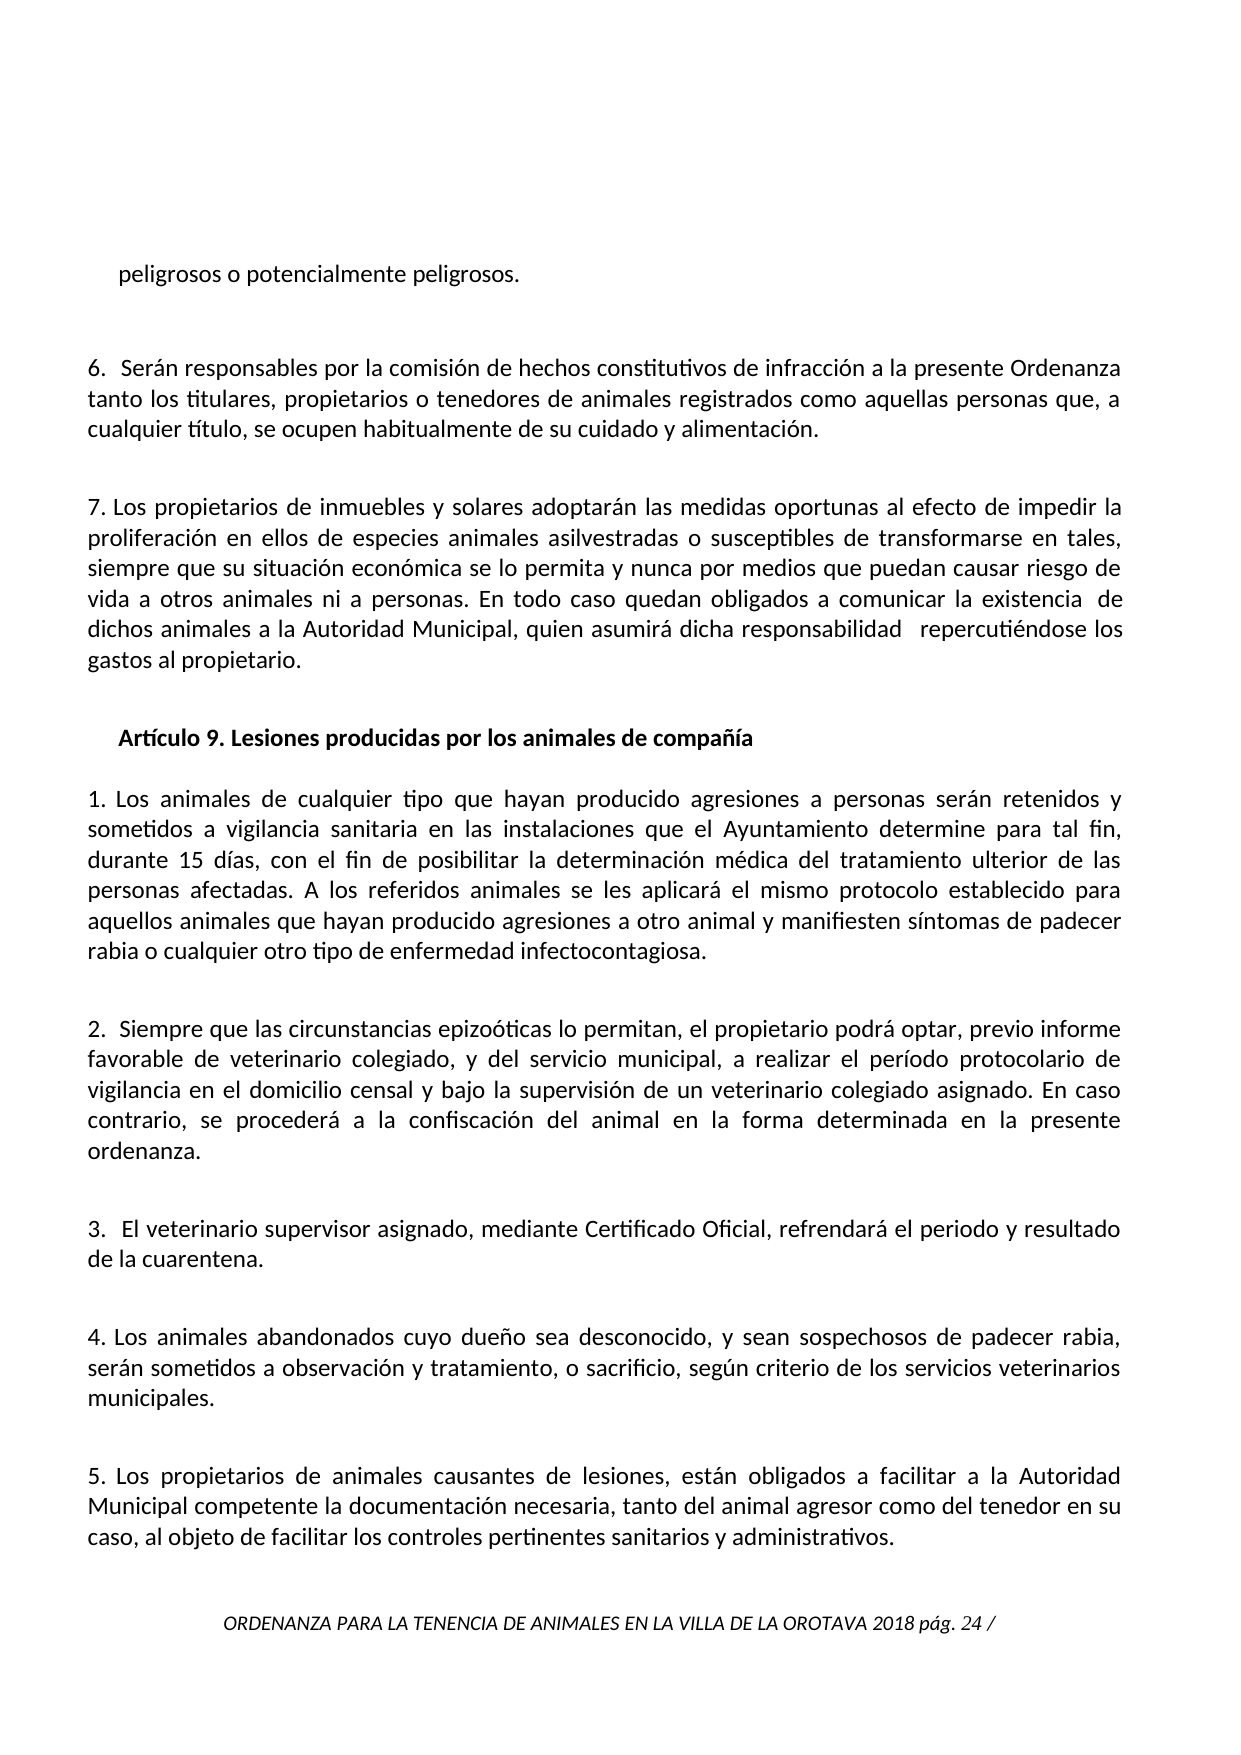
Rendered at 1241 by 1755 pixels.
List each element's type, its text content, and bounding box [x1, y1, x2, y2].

subtitle Artículo 9. Lesiones producidas por los animales de compañía [118, 722, 1149, 752]
list Los animales abandonados cuyo dueño sea desconocido, y sean sospechosos de padecer rabia, serán sometidos a observación y tratamiento, o sacrificio, según criterio de los servicios veterinarios municipales. [87, 1321, 1122, 1413]
list Los animales de cualquier tipo que hayan producido agresiones a personas serán retenidos y sometidos a vigilancia sanitaria en las instalaciones que el Ayuntamiento determine para tal fin, durante 15 días, con el fin de posibilitar la determinación médica del tratamiento ulterior de las personas afectadas. A los referidos animales se les aplicará el mismo protocolo establecido para aquellos animales que hayan producido agresiones a otro animal y manifiesten síntomas de padecer rabia o cualquier otro tipo de enfermedad infectocontagiosa. [87, 783, 1123, 966]
list Los propietarios de inmuebles y solares adoptarán las medidas oportunas al efecto de impedir la proliferación en ellos de especies animales asilvestradas o susceptibles de transformarse en tales, siempre que su situación económica se lo permita y nunca por medios que puedan causar riesgo de vida a otros animales ni a personas. En todo caso quedan obligados a comunicar la existencia de dichos animales a la Autoridad Municipal, quien asumirá dicha responsabilidad repercutiéndose los gastos al propietario. [87, 491, 1123, 674]
list Siempre que las circunstancias epizoóticas lo permitan, el propietario podrá optar, previo informe favorable de veterinario colegiado, y del servicio municipal, a realizar el período protocolario de vigilancia en el domicilio censal y bajo la supervisión de un veterinario colegiado asignado. En caso contrario, se procederá a la confiscación del animal en la forma determinada en la presente ordenanza. [87, 1013, 1123, 1166]
list Serán responsables por la comisión de hechos constitutivos de infracción a la presente Ordenanza tanto los titulares, propietarios o tenedores de animales registrados como aquellas personas que, a cualquier título, se ocupen habitualmente de su cuidado y alimentación. [87, 353, 1122, 444]
text peligrosos o potencialmente peligrosos. [118, 258, 1149, 289]
list El veterinario supervisor asignado, mediante Certificado Oficial, refrendará el periodo y resultado de la cuarentena. [87, 1213, 1122, 1274]
list Los propietarios de animales causantes de lesiones, están obligados a facilitar a la Autoridad Municipal competente la documentación necesaria, tanto del animal agresor como del tenedor en su caso, al objeto de facilitar los controles pertinentes sanitarios y administrativos. [87, 1460, 1122, 1551]
